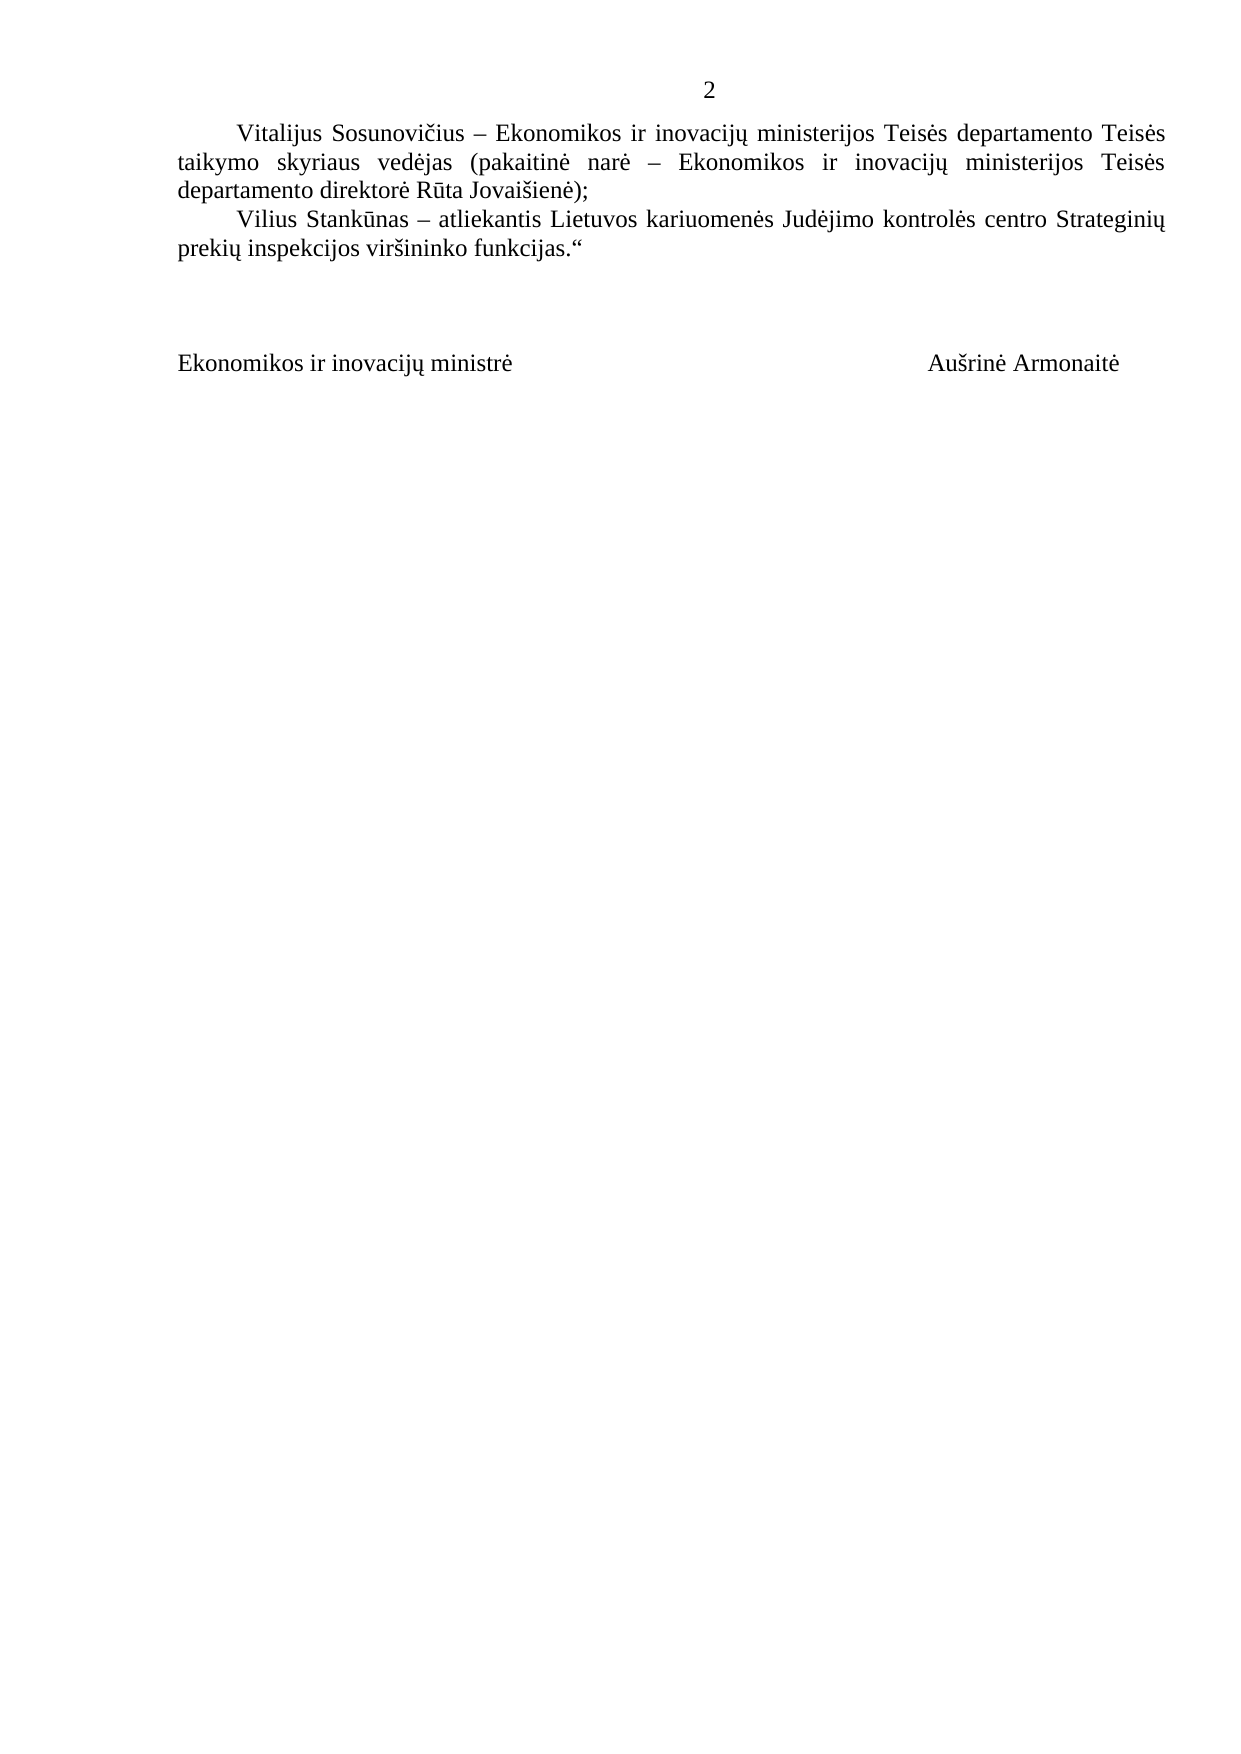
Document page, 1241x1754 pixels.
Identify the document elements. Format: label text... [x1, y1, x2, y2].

text Vitalijus Sosunovičius – Ekonomikos ir inovacijų ministerijos Teisės departamento Teisės taikymo skyriaus vedėjas (pakaitinė narė – Ekonomikos ir inovacijų ministerijos Teisės departamento direktorė Rūta Jovaišienė); [177, 118, 1166, 204]
text Ekonomikos ir inovacijų ministrė Aušrinė Armonaitė [177, 348, 1196, 377]
text Vilius Stankūnas – atliekantis Lietuvos kariuomenės Judėjimo kontrolės centro Strateginių prekių inspekcijos viršininko funkcijas.“ [177, 204, 1166, 262]
